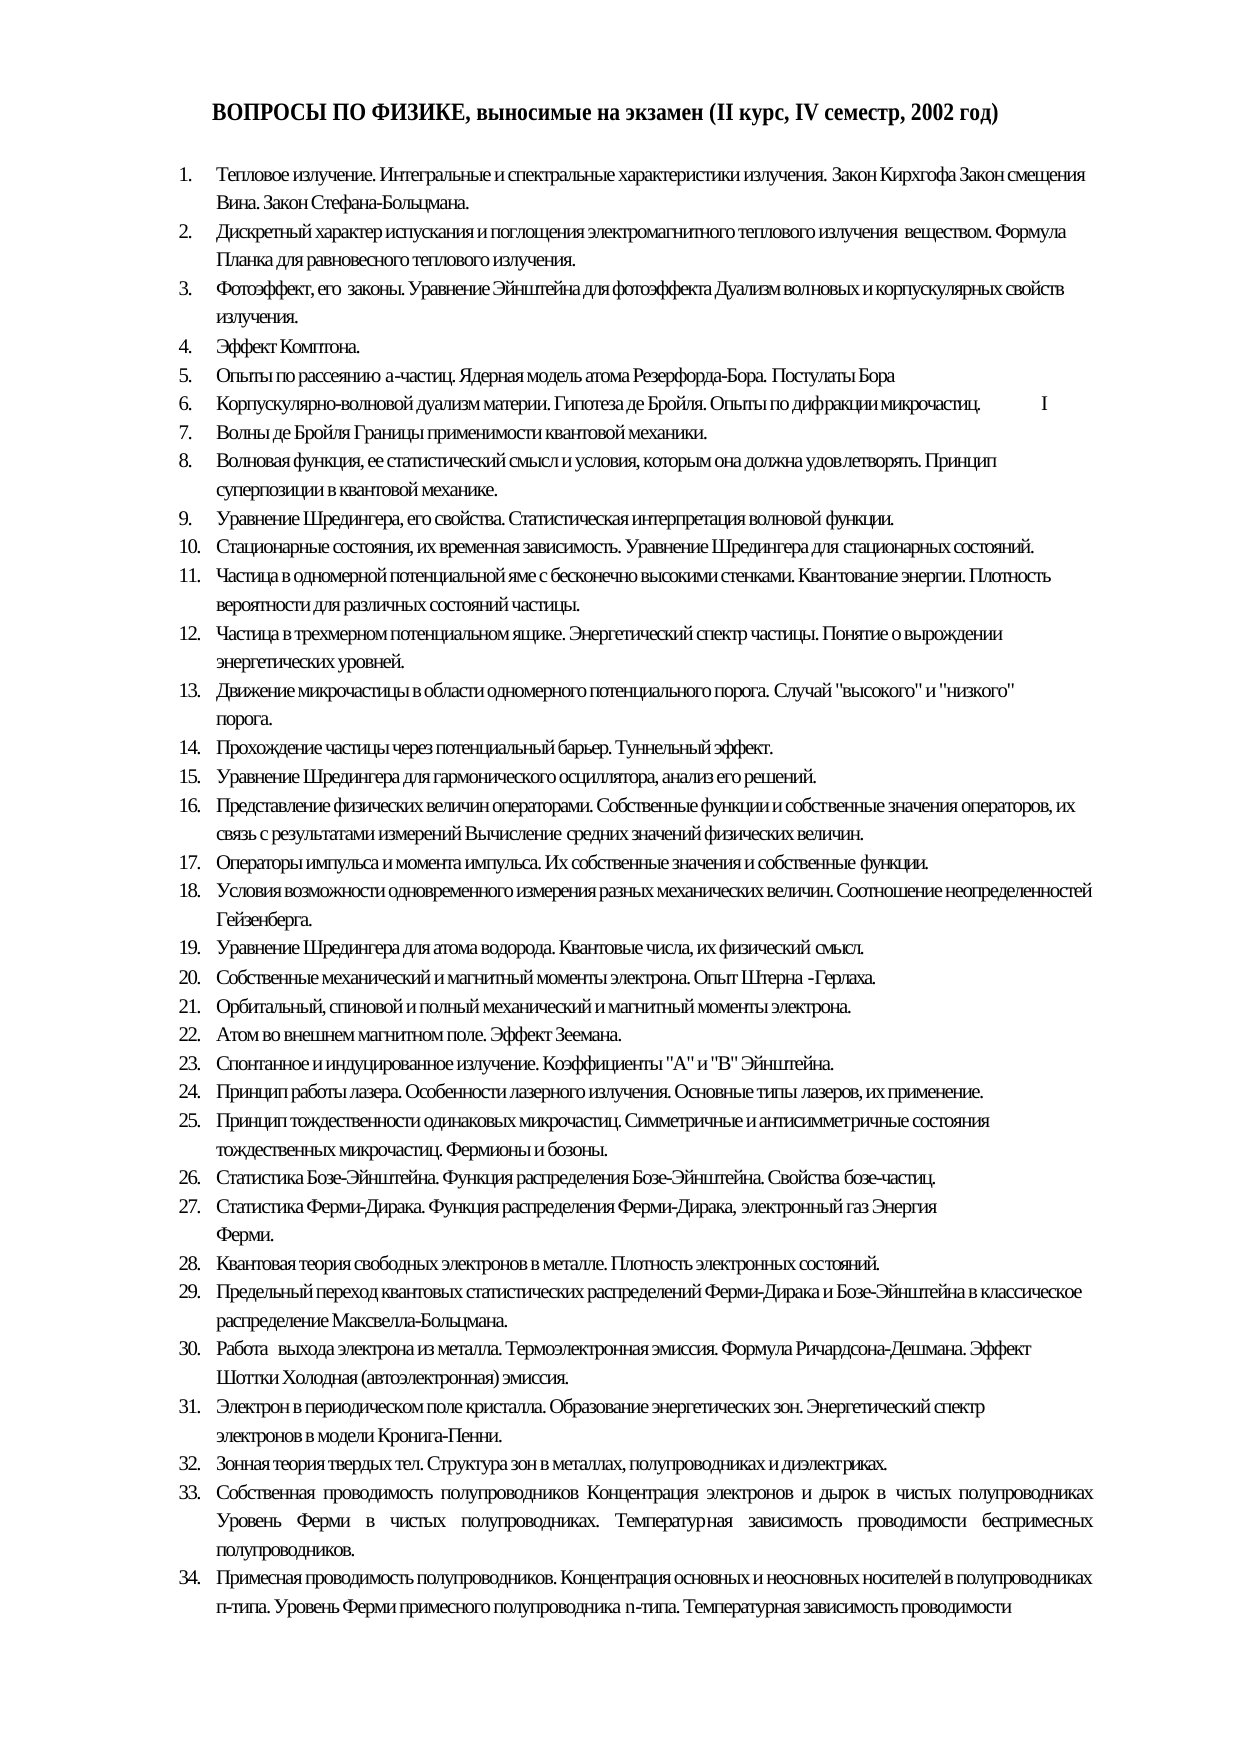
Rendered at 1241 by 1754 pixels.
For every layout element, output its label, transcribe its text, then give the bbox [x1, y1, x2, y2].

list Опыты по рассеянию a-частиц. Ядерная модель атома Резерфорда-Бора. Постулаты Бора [178, 359, 1033, 388]
list Волны де Бройля Границы применимости квантовой механики. [178, 417, 1099, 445]
list Орбитальный, спиновой и полный механический и магнитный моменты электрона. [178, 991, 1099, 1019]
list Принцип тождественности одинаковых микрочастиц. Симметричные и антисиммет­ричные состояния тождественных микрочастиц. Фермионы и бозоны. [178, 1105, 1099, 1162]
list Статистика Ферми-Дирака. Функция распределения Ферми-Дирака, электронный газ Энергия Ферми. [178, 1190, 949, 1247]
list Движение микрочастицы в области одномерного потенциального порога. Случай "высокого" и "низкого" порога. [178, 674, 1033, 732]
list Эффект Комптона. [178, 330, 1099, 359]
list Уравнение Шредингера, его свойства. Статистическая интерпретация волновой функции. [178, 502, 1099, 531]
list Условия возможности одновременного измерения разных механических величин. Соотношение неопределенностей Гейзенберга. [178, 875, 1099, 932]
list Операторы импульса и момента импульса. Их собственные значения и собственные функции. [178, 846, 1099, 875]
list Работа выхода электрона из металла. Термоэлектронная эмиссия. Формула Ричардсона-Дешмана. Эффект Шоттки Холодная (автоэлектронная) эмиссия. [178, 1333, 1049, 1390]
list Принцип работы лазера. Особенности лазерного излучения. Основные типы лазеров, их применение. [178, 1076, 1033, 1105]
list Дискретный характер испускания и поглощения электромагнитного теплового излучения веществом. Формула Планка для равновесного теплового излучения. [178, 215, 1099, 272]
list Уравнение Шредингера для атома водорода. Квантовые числа, их физический смысл. [178, 932, 1099, 960]
list Атом во внешнем магнитном поле. Эффект Зеемана. [178, 1019, 1099, 1048]
list Прохождение частицы через потенциальный барьер. Туннельный эффект. [178, 732, 1033, 760]
list Частица в трехмерном потенциальном ящике. Энергетический спектр частицы. Понятие о вырождении энергетических уровней. [178, 617, 1099, 674]
list Спонтанное и индуцированное излучение. Коэффициенты "А" и "В" Эйнштейна. [178, 1048, 1099, 1076]
list Электрон в периодическом поле кристалла. Образование энергетических зон. Энергетический спектр электронов в модели Кронига-Пенни. [178, 1391, 1049, 1448]
list Статистика Бозе-Эйнштейна. Функция распределения Бозе-Эйнштейна. Свойства бозе-частиц. [178, 1162, 1099, 1190]
list Представление физических величин операторами. Собственные функции и собст­венные значения операторов, их связь с результатами измерений Вычисление средних значений физических величин. [178, 789, 1099, 846]
list Корпускулярно-волновой дуализм материи. Гипотеза де Бройля. Опыты по диф­ракции микрочастиц. I [178, 388, 1099, 417]
list Зонная теория твердых тел. Структура зон в металлах, полупроводниках и диэлект­риках. [178, 1448, 1093, 1476]
list Уравнение Шредингера для гармонического осциллятора, анализ его решений. [178, 761, 1099, 789]
list Тепловое излучение. Интегральные и спектральные характеристики излучения. Закон Кирхгофа Закон смещения Вина. Закон Стефана-Больцмана. [178, 158, 1099, 215]
list Частица в одномерной потенциальной яме с бесконечно высокими стенками. Кван­тование энергии. Плотность вероятности для различных состояний частицы. [178, 560, 1099, 617]
list Собственная проводимость полупроводников Концентрация электронов и дырок в чистых полупроводниках Уровень Ферми в чистых полупроводниках. Температур­ная зависимость проводимости беспримесных полупроводников. [178, 1476, 1094, 1562]
list Примесная проводимость полупроводников. Концентрация основных и неосновных носителей в полупроводниках п-типа. Уровень Ферми примесного полупроводника n-типа. Температурная зависимость проводимости [178, 1562, 1099, 1619]
list Предельный переход квантовых статистических распределений Ферми-Дирака и Бозе-Эйнштейна в классическое распределение Максвелла-Больцмана. [178, 1276, 1099, 1333]
list Волновая функция, ее статистический смысл и условия, которым она должна удов­летворять. Принцип суперпозиции в квантовой механике. [178, 445, 1099, 502]
list Квантовая теория свободных электронов в металле. Плотность электронных сос­тояний. [178, 1247, 1099, 1276]
list Собственные механический и магнитный моменты электрона. Опыт Штерна -Герлаха. [178, 961, 1099, 990]
list Фотоэффект, его законы. Уравнение Эйнштейна для фотоэффекта Дуализм вол­новых и корпускулярных свойств излучения. [178, 272, 1099, 329]
list Стационарные состояния, их временная зависимость. Уравнение Шредингера для стационарных состояний. [178, 531, 1099, 559]
text ВОПРОСЫ ПО ФИЗИКЕ, выносимые на экзамен (II курс, IV семестр, 2002 год) [212, 59, 1033, 136]
